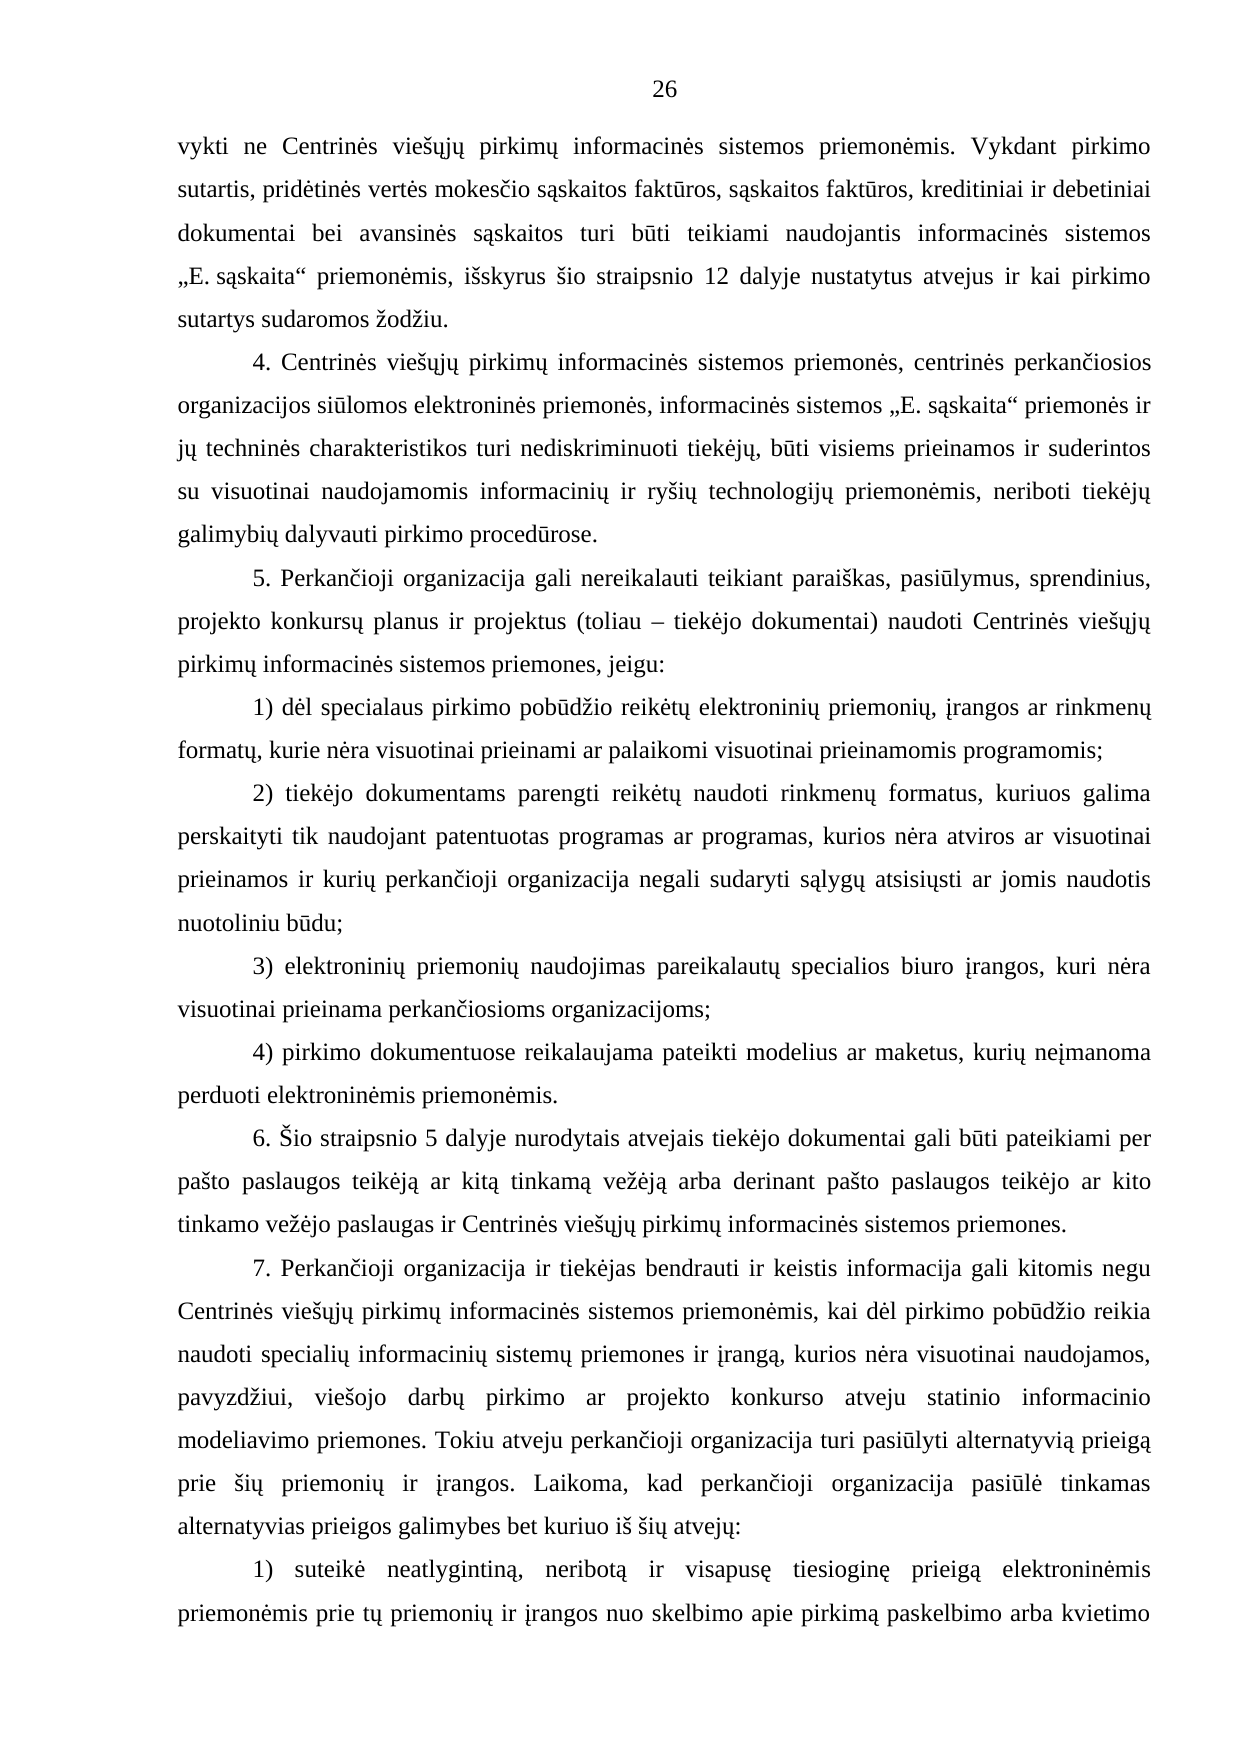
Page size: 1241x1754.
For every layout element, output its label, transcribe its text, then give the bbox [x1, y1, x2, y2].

text 4. Centrinės viešųjų pirkimų informacinės sistemos priemonės, centrinės perkančiosios organizacijos siūlomos elektroninės priemonės, informacinės sistemos „E. sąskaita“ priemonės ir jų techninės charakteristikos turi nediskriminuoti tiekėjų, būti visiems prieinamos ir suderintos su visuotinai naudojamomis informacinių ir ryšių technologijų priemonėmis, neriboti tiekėjų galimybių dalyvauti pirkimo procedūrose. [177, 347, 1152, 548]
text 3) elektroninių priemonių naudojimas pareikalautų specialios biuro įrangos, kuri nėra visuotinai prieinama perkančiosioms organizacijoms; [177, 951, 1152, 1023]
text vykti ne Centrinės viešųjų pirkimų informacinės sistemos priemonėmis. Vykdant pirkimo sutartis, pridėtinės vertės mokesčio sąskaitos faktūros, sąskaitos faktūros, kreditiniai ir debetiniai dokumentai bei avansinės sąskaitos turi būti teikiami naudojantis informacinės sistemos „E. sąskaita“ priemonėmis, išskyrus šio straipsnio 12 dalyje nustatytus atvejus ir kai pirkimo sutartys sudaromos žodžiu. [177, 131, 1152, 333]
text 5. Perkančioji organizacija gali nereikalauti teikiant paraiškas, pasiūlymus, sprendinius, projekto konkursų planus ir projektus (toliau – tiekėjo dokumentai) naudoti Centrinės viešųjų pirkimų informacinės sistemos priemones, jeigu: [177, 563, 1152, 678]
text 1) suteikė neatlygintiną, neribotą ir visapusę tiesioginę prieigą elektroninėmis priemonėmis prie tų priemonių ir įrangos nuo skelbimo apie pirkimą paskelbimo arba kvietimo [177, 1554, 1152, 1626]
text 1) dėl specialaus pirkimo pobūdžio reikėtų elektroninių priemonių, įrangos ar rinkmenų formatų, kurie nėra visuotinai prieinami ar palaikomi visuotinai prieinamomis programomis; [177, 692, 1152, 764]
text 2) tiekėjo dokumentams parengti reikėtų naudoti rinkmenų formatus, kuriuos galima perskaityti tik naudojant patentuotas programas ar programas, kurios nėra atviros ar visuotinai prieinamos ir kurių perkančioji organizacija negali sudaryti sąlygų atsisiųsti ar jomis naudotis nuotoliniu būdu; [177, 778, 1152, 936]
text 6. Šio straipsnio 5 dalyje nurodytais atvejais tiekėjo dokumentai gali būti pateikiami per pašto paslaugos teikėją ar kitą tinkamą vežėją arba derinant pašto paslaugos teikėjo ar kito tinkamo vežėjo paslaugas ir Centrinės viešųjų pirkimų informacinės sistemos priemones. [177, 1123, 1152, 1238]
text 4) pirkimo dokumentuose reikalaujama pateikti modelius ar maketus, kurių neįmanoma perduoti elektroninėmis priemonėmis. [177, 1037, 1152, 1109]
text 7. Perkančioji organizacija ir tiekėjas bendrauti ir keistis informacija gali kitomis negu Centrinės viešųjų pirkimų informacinės sistemos priemonėmis, kai dėl pirkimo pobūdžio reikia naudoti specialių informacinių sistemų priemones ir įrangą, kurios nėra visuotinai naudojamos, pavyzdžiui, viešojo darbų pirkimo ar projekto konkurso atveju statinio informacinio modeliavimo priemones. Tokiu atveju perkančioji organizacija turi pasiūlyti alternatyvią prieigą prie šių priemonių ir įrangos. Laikoma, kad perkančioji organizacija pasiūlė tinkamas alternatyvias prieigos galimybes bet kuriuo iš šių atvejų: [177, 1253, 1152, 1540]
